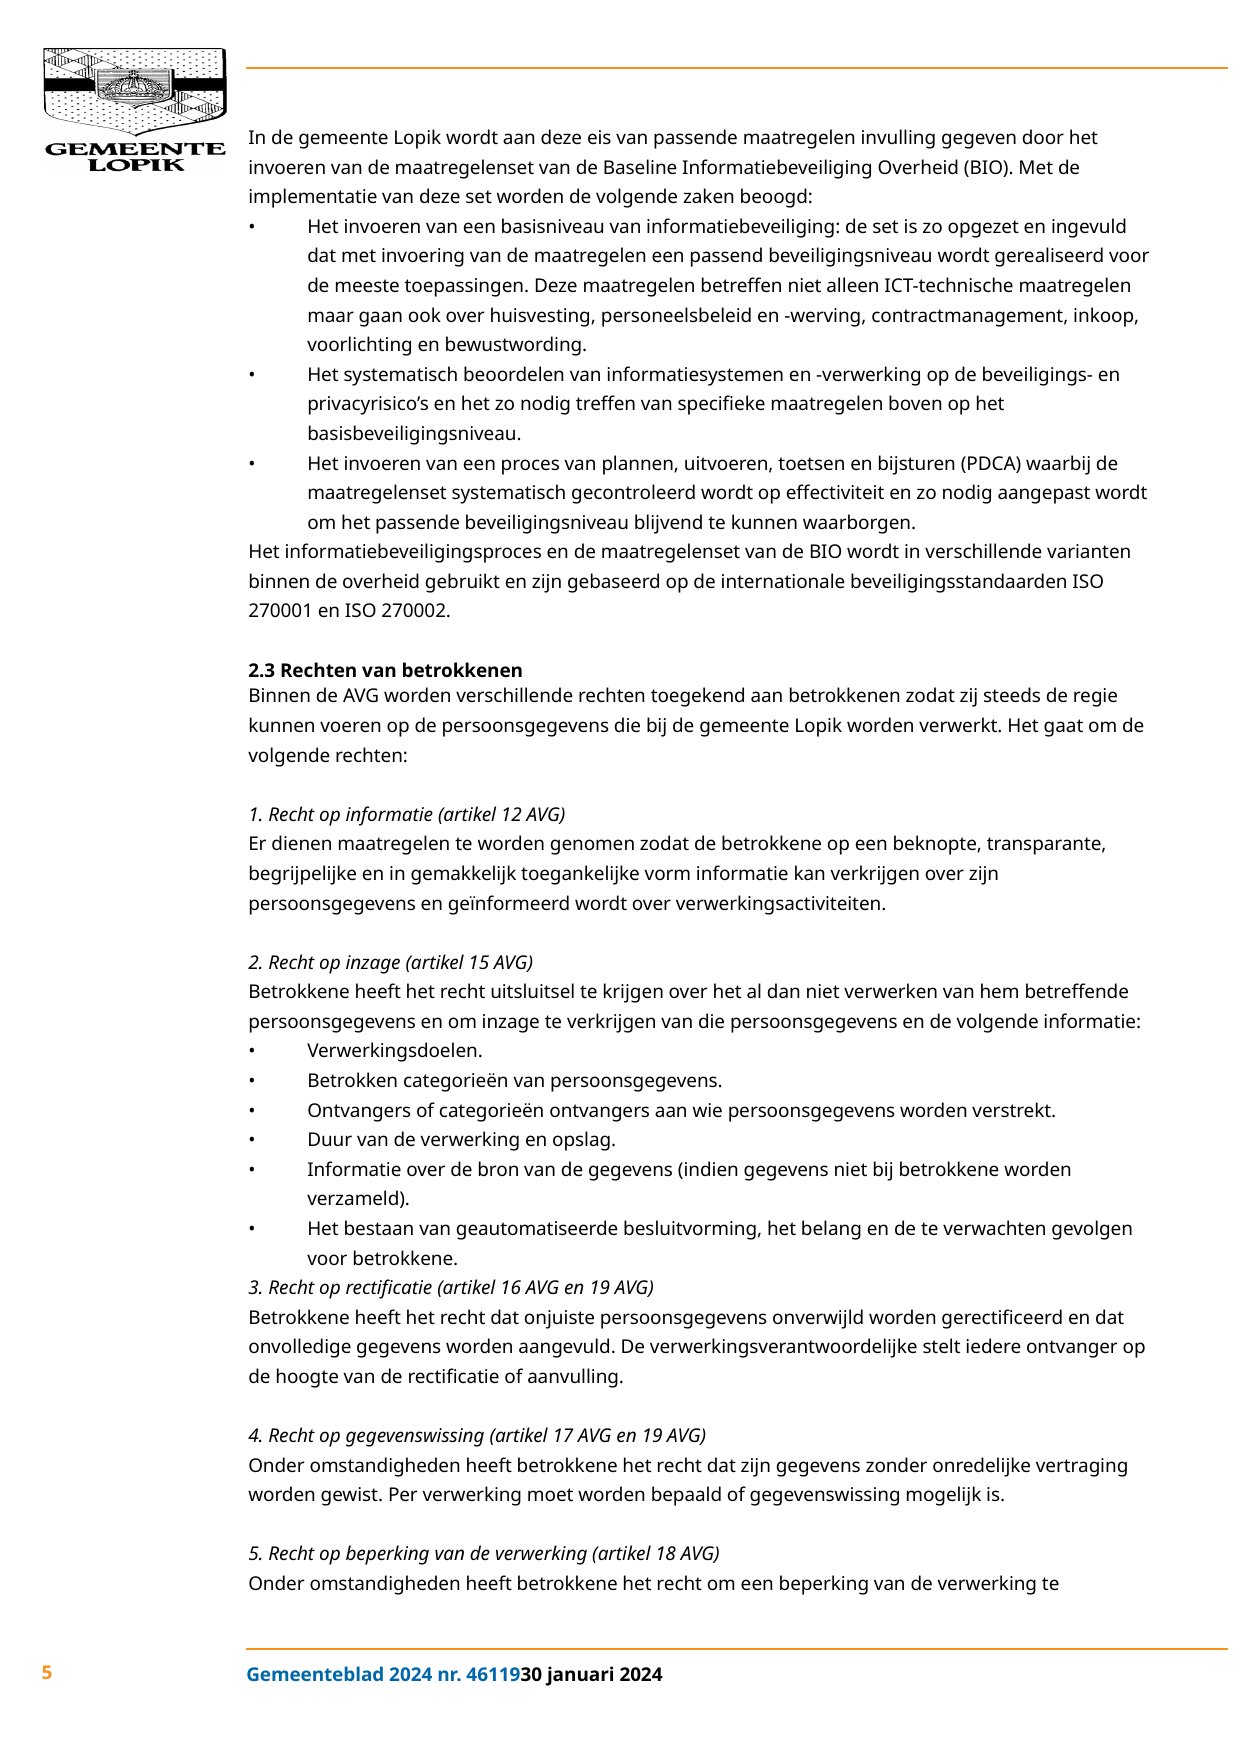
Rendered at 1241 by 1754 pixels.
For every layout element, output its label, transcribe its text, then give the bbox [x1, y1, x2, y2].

text 2.3 Rechten van betrokkenen [248, 657, 1152, 683]
text Het informatiebeveiligingsproces en de maatregelenset van de BIO wordt in verschillende varianten binnen de overheid gebruikt en zijn gebaseerd op de internationale beveiligingsstandaarden ISO 270001 en ISO 270002. [248, 538, 1152, 623]
text Binnen de AVG worden verschillende rechten toegekend aan betrokkenen zodat zij steeds de regie kunnen voeren op de persoonsgegevens die bij de gemeente Lopik worden verwerkt. Het gaat om de volgende rechten: [248, 683, 1152, 767]
picture [41, 47, 231, 172]
text 2. Recht op inzage (artikel 15 AVG) [248, 949, 1152, 974]
list Duur van de verwerking en opslag. [248, 1126, 1152, 1152]
text In de gemeente Lopik wordt aan deze eis van passende maatregelen invulling gegeven door het invoeren van de maatregelenset van de Baseline Informatiebeveiliging Overheid (BIO). Met de implementatie van deze set worden de volgende zaken beoogd: [248, 124, 1152, 209]
list Betrokken categorieën van persoonsgegevens. [248, 1067, 1152, 1093]
text 3. Recht op rectificatie (artikel 16 AVG en 19 AVG) [248, 1274, 1152, 1300]
text Er dienen maatregelen te worden genomen zodat de betrokkene op een beknopte, transparante, begrijpelijke en in gemakkelijk toegankelijke vorm informatie kan verkrijgen over zijn persoonsgegevens en geïnformeerd wordt over verwerkingsactiviteiten. [248, 831, 1152, 915]
text 1. Recht op informatie (artikel 12 AVG) [248, 801, 1152, 827]
list Het systematisch beoordelen van informatiesystemen en -verwerking op de beveiligings- en privacyrisico’s en het zo nodig treffen van specifieke maatregelen boven op het basisbeveiligingsniveau. [248, 361, 1152, 446]
text Betrokkene heeft het recht uitsluitsel te krijgen over het al dan niet verwerken van hem betreffende persoonsgegevens en om inzage te verkrijgen van die persoonsgegevens en de volgende informatie: [248, 978, 1152, 1034]
text Onder omstandigheden heeft betrokkene het recht dat zijn gegevens zonder onredelijke vertraging worden gewist. Per verwerking moet worden bepaald of gegevenswissing mogelijk is. [248, 1452, 1152, 1507]
text Betrokkene heeft het recht dat onjuiste persoonsgegevens onverwijld worden gerectificeerd en dat onvolledige gegevens worden aangevuld. De verwerkingsverantwoordelijke stelt iedere ontvanger op de hoogte van de rectificatie of aanvulling. [248, 1304, 1152, 1389]
list Ontvangers of categorieën ontvangers aan wie persoonsgegevens worden verstrekt. [248, 1097, 1152, 1122]
list Informatie over de bron van de gegevens (indien gegevens niet bij betrokkene worden verzameld). [248, 1156, 1152, 1211]
text 5. Recht op beperking van de verwerking (artikel 18 AVG) [248, 1541, 1152, 1566]
text Onder omstandigheden heeft betrokkene het recht om een beperking van de verwerking te [248, 1570, 1152, 1596]
list Verwerkingsdoelen. [248, 1038, 1152, 1063]
text 4. Recht op gegevenswissing (artikel 17 AVG en 19 AVG) [248, 1422, 1152, 1448]
list Het invoeren van een proces van plannen, uitvoeren, toetsen en bijsturen (PDCA) waarbij de maatregelenset systematisch gecontroleerd wordt op effectiviteit en zo nodig aangepast wordt om het passende beveiligingsniveau blijvend te kunnen waarborgen. [248, 450, 1152, 535]
list Het bestaan van geautomatiseerde besluitvorming, het belang en de te verwachten gevolgen voor betrokkene. [248, 1215, 1152, 1270]
list Het invoeren van een basisniveau van informatiebeveiliging: de set is zo opgezet en ingevuld dat met invoering van de maatregelen een passend beveiligingsniveau wordt gerealiseerd voor de meeste toepassingen. Deze maatregelen betreffen niet alleen ICT-technische maatregelen maar gaan ook over huisvesting, personeelsbeleid en -werving, contractmanagement, inkoop, voorlichting en bewustwording. [248, 213, 1152, 357]
